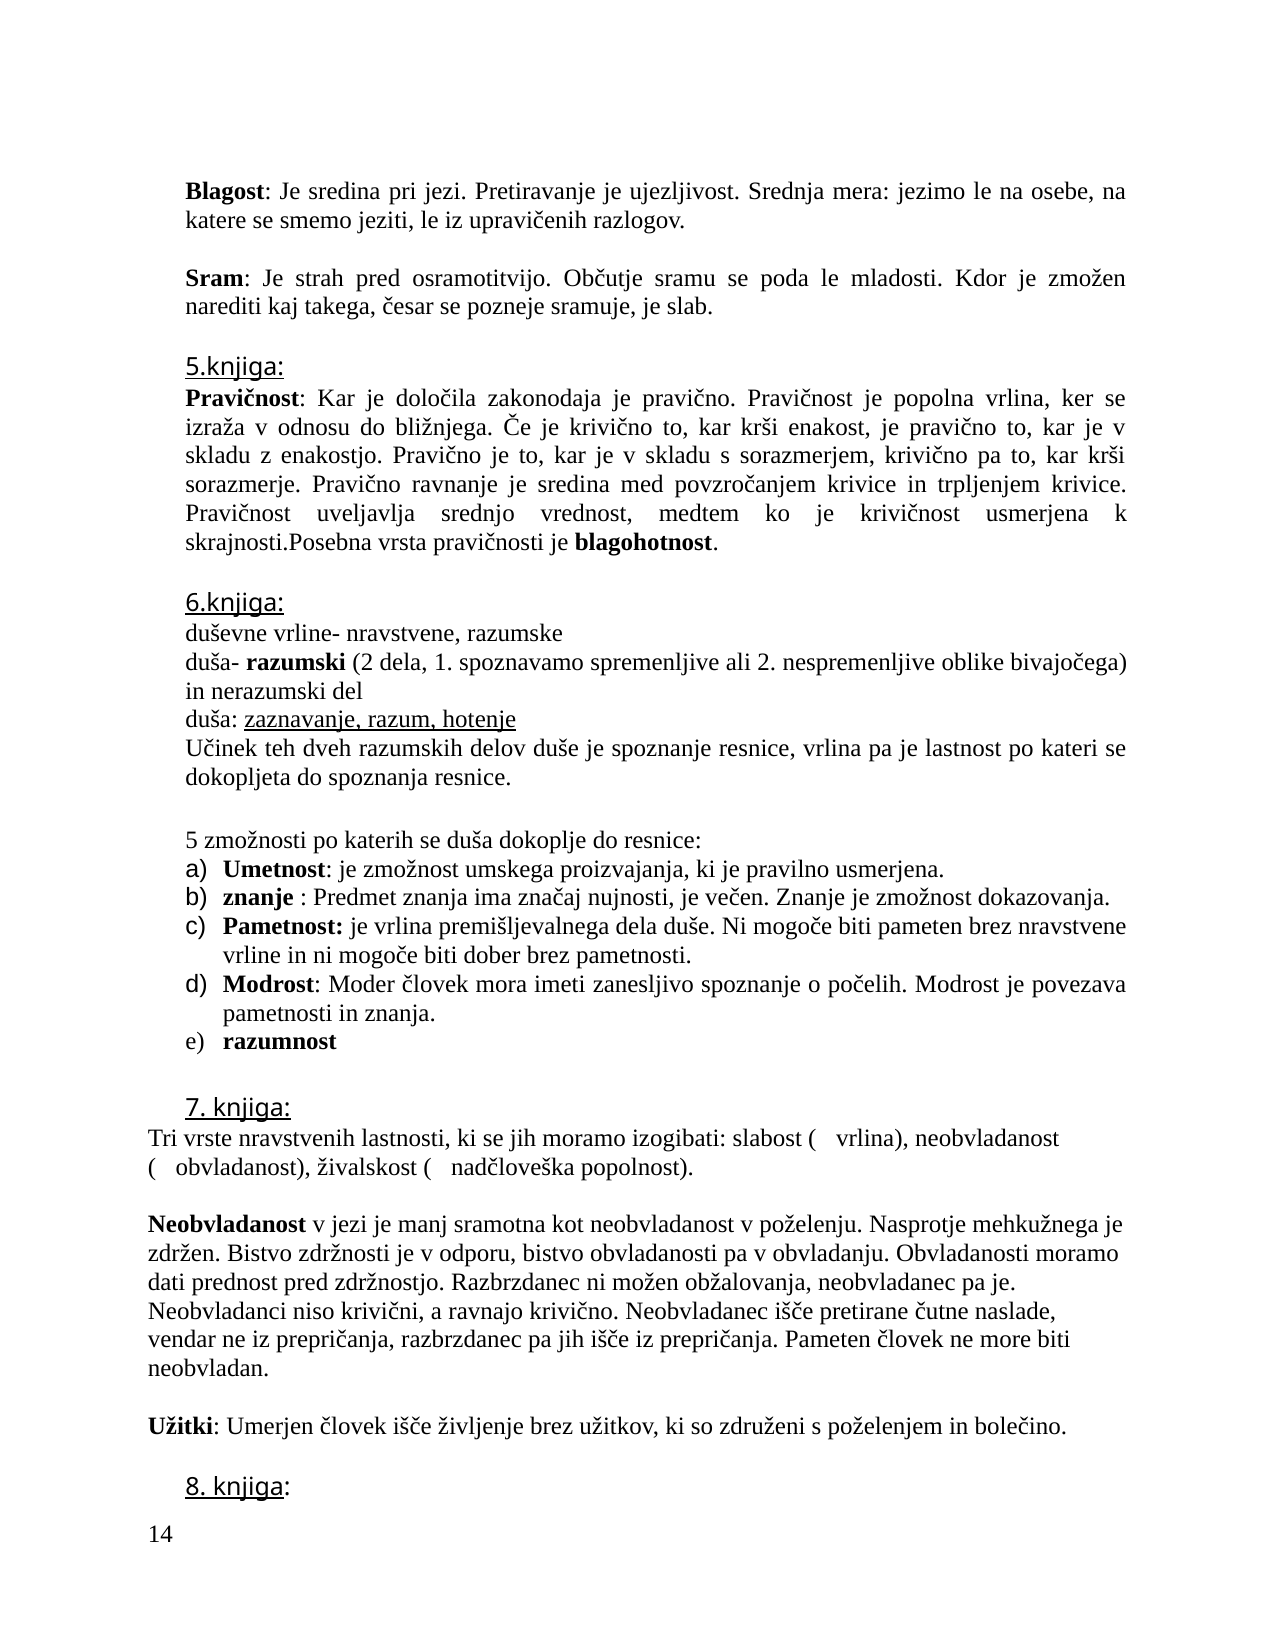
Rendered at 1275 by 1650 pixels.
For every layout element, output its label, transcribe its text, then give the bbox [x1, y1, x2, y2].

list Modrost: Moder človek mora imeti zanesljivo spoznanje o počelih. Modrost je povezava pametnosti in znanja. [185, 969, 1127, 1026]
list Pametnost: je vrlina premišljevalnega dela duše. Ni mogoče biti pameten brez nravstvene vrline in ni mogoče biti dober brez pametnosti. [185, 911, 1127, 969]
text 5.knjiga: [185, 349, 1127, 383]
list Umetnost: je zmožnost umskega proizvajanja, ki je pravilno usmerjena. [185, 853, 1127, 882]
text duševne vrline- nravstvene, razumske [185, 618, 1127, 647]
text Užitki: Umerjen človek išče življenje brez užitkov, ki so združeni s poželenjem in bolečino. [148, 1411, 1127, 1439]
text duša: zaznavanje, razum, hotenje [185, 704, 1127, 733]
text duša- razumski (2 dela, 1. spoznavamo spremenljive ali 2. nespremenljive oblike bivajočega) in nerazumski del [185, 647, 1127, 704]
text 6.knjiga: [185, 584, 1127, 618]
text 5 zmožnosti po katerih se duša dokoplje do resnice: [185, 825, 1127, 853]
list znanje : Predmet znanja ima značaj nujnosti, je večen. Znanje je zmožnost dokazovanja. [185, 882, 1127, 911]
text 7. knjiga: [185, 1089, 1127, 1123]
text Sram: Je strah pred osramotitvijo. Občutje sramu se poda le mladosti. Kdor je zmožen narediti kaj takega, česar se pozneje sramuje, je slab. [185, 263, 1127, 320]
text Neobvladanost v jezi je manj sramotna kot neobvladanost v poželenju. Nasprotje mehkužnega je zdržen. Bistvo zdržnosti je v odporu, bistvo obvladanosti pa v obvladanju. Obvladanosti moramo dati prednost pred zdržnostjo. Razbrzdanec ni možen obžalovanja, neobvladanec pa je. Neobvladanci niso krivični, a ravnajo krivično. Neobvladanec išče pretirane čutne naslade, vendar ne iz prepričanja, razbrzdanec pa jih išče iz prepričanja. Pameten človek ne more biti neobvladan. [148, 1209, 1127, 1382]
text Pravičnost: Kar je določila zakonodaja je pravično. Pravičnost je popolna vrlina, ker se izraža v odnosu do bližnjega. Če je krivično to, kar krši enakost, je pravično to, kar je v skladu z enakostjo. Pravično je to, kar je v skladu s sorazmerjem, krivično pa to, kar krši sorazmerje. Pravično ravnanje je sredina med povzročanjem krivice in trpljenjem krivice. Pravičnost uveljavlja srednjo vrednost, medtem ko je krivičnost usmerjena k skrajnosti.Posebna vrsta pravičnosti je blagohotnost. [185, 383, 1127, 555]
text Učinek teh dveh razumskih delov duše je spoznanje resnice, vrlina pa je lastnost po kateri se dokopljeta do spoznanja resnice. [185, 733, 1127, 791]
text 8. knjiga: [185, 1468, 1127, 1502]
list razumnost [185, 1026, 1127, 1055]
text Blagost: Je sredina pri jezi. Pretiravanje je ujezljivost. Srednja mera: jezimo le na osebe, na katere se smemo jeziti, le iz upravičenih razlogov. [185, 176, 1127, 234]
text Tri vrste nravstvenih lastnosti, ki se jih moramo izogibati: slabost (vrlina), neobvladanost (obvladanost), živalskost (nadčloveška popolnost). [148, 1123, 1127, 1181]
